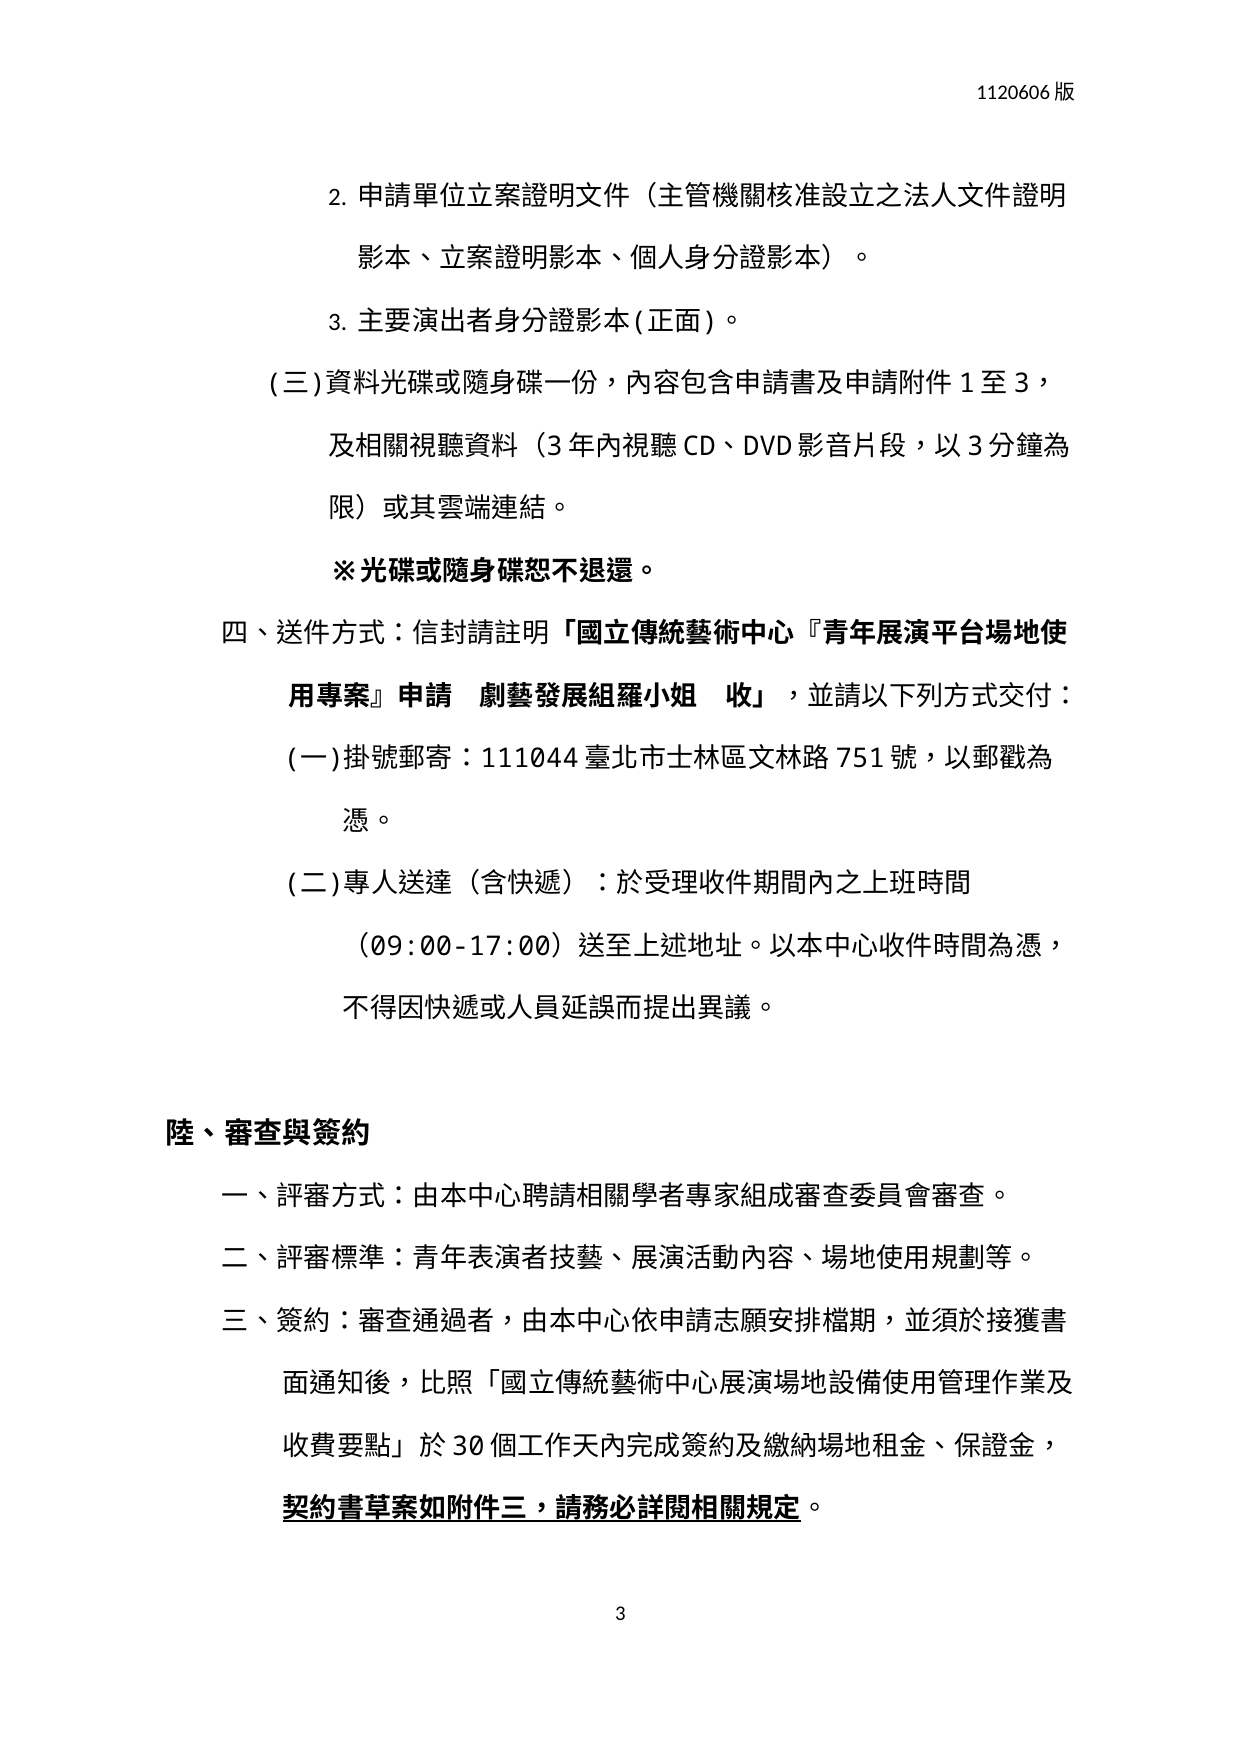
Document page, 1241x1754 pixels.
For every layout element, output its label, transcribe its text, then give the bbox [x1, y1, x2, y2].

text 一、評審方式：由本中心聘請相關學者專家組成審查委員會審查。 [222, 1152, 1075, 1214]
text 四、送件方式：信封請註明「國立傳統藝術中心『青年展演平台場地使用專案』申請 劇藝發展組羅小姐 收」，並請以下列方式交付： [222, 589, 1075, 714]
list 主要演出者身分證影本(正面)。 [328, 277, 1075, 339]
text ※光碟或隨身碟恕不退還。 [221, 527, 1075, 589]
text 三、簽約：審查通過者，由本中心依申請志願安排檔期，並須於接獲書面通知後，比照「國立傳統藝術中心展演場地設備使用管理作業及收費要點」於30個工作天內完成簽約及繳納場地租金、保證金，契約書草案如附件三，請務必詳閱相關規定。 [222, 1277, 1075, 1527]
text (二)專人送達（含快遞）：於受理收件期間內之上班時間（09:00-17:00）送至上述地址。以本中心收件時間為憑，不得因快遞或人員延誤而提出異議。 [283, 839, 1075, 1027]
text 陸、審查與簽約 [165, 1089, 1075, 1152]
text (一)掛號郵寄：111044臺北市士林區文林路751號，以郵戳為憑。 [283, 714, 1075, 839]
list 申請單位立案證明文件（主管機關核准設立之法人文件證明影本、立案證明影本、個人身分證影本）。 [328, 152, 1075, 277]
text (三)資料光碟或隨身碟一份，內容包含申請書及申請附件1至3，及相關視聽資料（3年內視聽CD、DVD影音片段，以3分鐘為限）或其雲端連結。 [265, 339, 1075, 527]
text 二、評審標準：青年表演者技藝、展演活動內容、場地使用規劃等。 [222, 1214, 1075, 1277]
